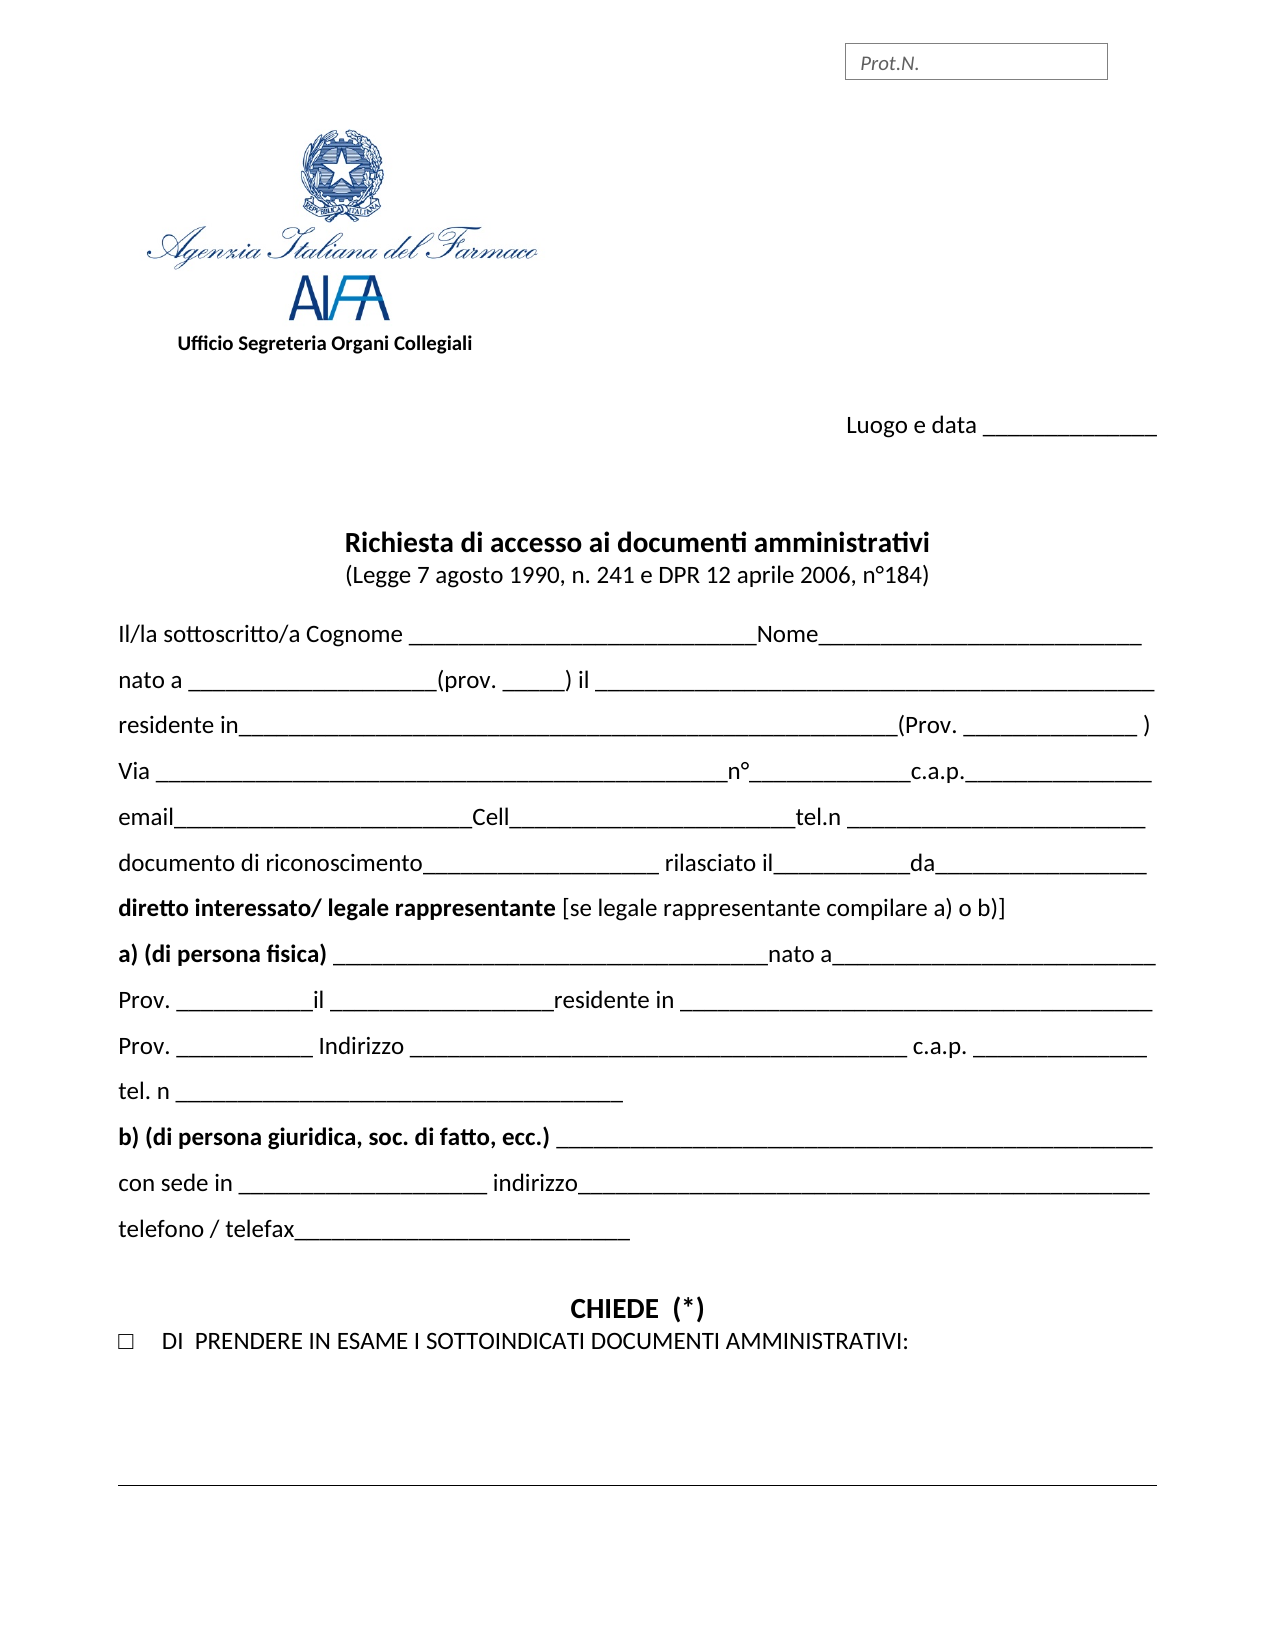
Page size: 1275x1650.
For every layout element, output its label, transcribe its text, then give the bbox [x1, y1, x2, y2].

text b) (di persona giuridica, soc. di fatto, ecc.) ________________________________________________ [118, 1121, 1157, 1152]
table_header [846, 44, 1107, 79]
text nato a ____________________(prov. _____) il _____________________________________________ [118, 664, 1157, 694]
text (Legge 7 agosto 1990, n. 241 e DPR 12 aprile 2006, n°184) [118, 560, 1157, 590]
text documento di riconoscimento___________________ rilasciato il___________da_________________ [118, 847, 1157, 877]
text Ufficio Segreteria Organi Collegiali [177, 331, 1157, 356]
text CHIEDE (*) [118, 1290, 1157, 1325]
text Prov. ___________ Indirizzo ________________________________________ c.a.p. ______________ [118, 1030, 1157, 1060]
text □ DI PRENDERE IN ESAME I SOTTOINDICATI DOCUMENTI AMMINISTRATIVI: [118, 1325, 1157, 1356]
text tel. n ____________________________________ [118, 1076, 1157, 1106]
text Prov. ___________il __________________residente in ______________________________________ [118, 984, 1157, 1014]
text con sede in ____________________ indirizzo______________________________________________ [118, 1167, 1157, 1197]
text residente in_____________________________________________________(Prov. ______________ ) [118, 710, 1157, 740]
text Il/la sottoscritto/a Cognome ____________________________Nome__________________________ [118, 618, 1157, 649]
text Richiesta di accesso ai documenti amministrativi [118, 524, 1157, 560]
table_header [555, 118, 624, 331]
text Luogo e data ______________ [118, 409, 1157, 440]
text telefono / telefax___________________________ [118, 1213, 1157, 1243]
table_header [118, 118, 129, 331]
text email________________________Cell_______________________tel.n ________________________ [118, 801, 1157, 832]
text a) (di persona fisica) ___________________________________nato a__________________________ [118, 938, 1157, 969]
table_header [624, 118, 1112, 331]
text diretto interessato/ legale rappresentante [se legale rappresentante compilare a) o b)] [118, 893, 1157, 923]
text Via ______________________________________________n°_____________c.a.p._______________ [118, 755, 1157, 786]
